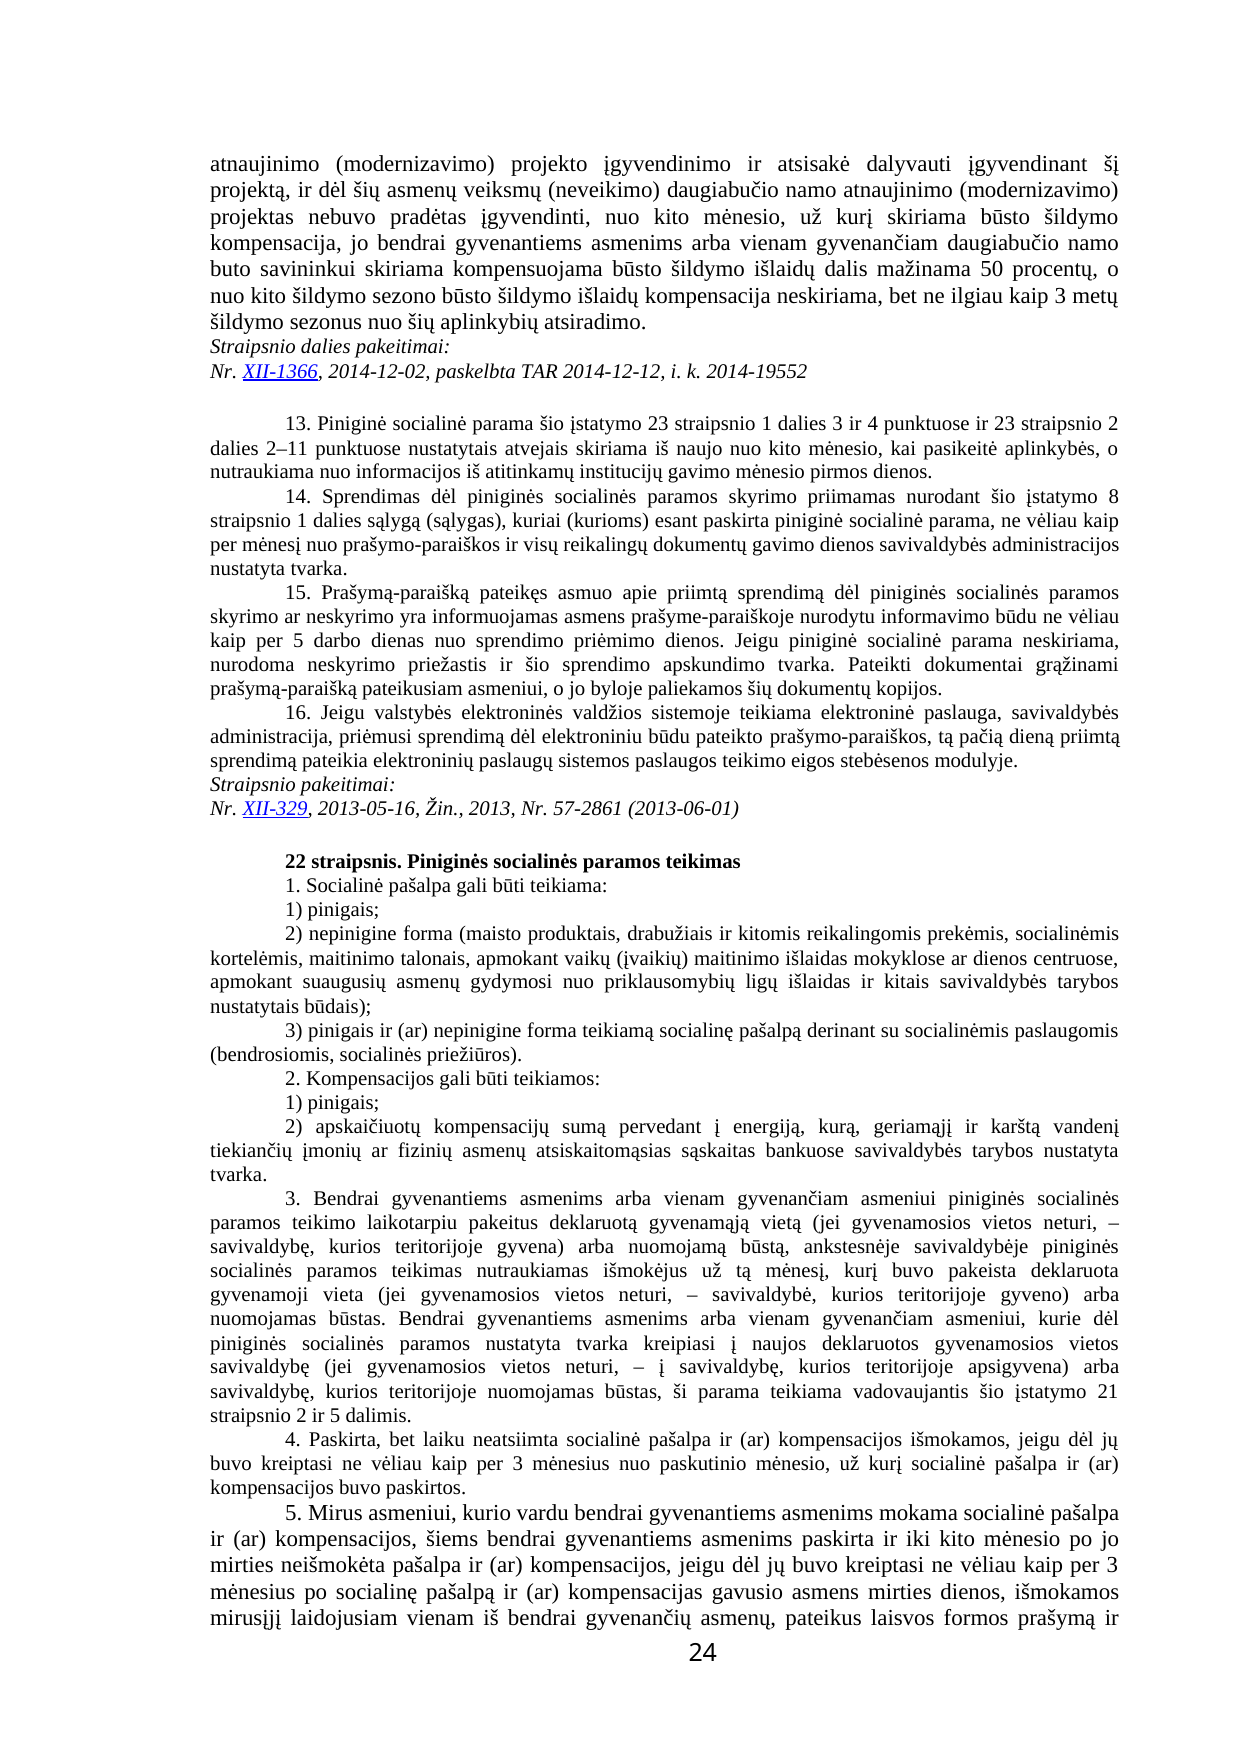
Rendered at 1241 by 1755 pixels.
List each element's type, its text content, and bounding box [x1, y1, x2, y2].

text 1) pinigais; [210, 897, 1120, 921]
text 13. Piniginė socialinė parama šio įstatymo 23 straipsnio 1 dalies 3 ir 4 punktuose ir 23 straipsnio 2 dalies 2–11 punktuose nustatytais atvejais skiriama iš naujo nuo kito mėnesio, kai pasikeitė aplinkybės, o nutraukiama nuo informacijos iš atitinkamų institucijų gavimo mėnesio pirmos dienos. [210, 411, 1120, 483]
text 1) pinigais; [210, 1090, 1120, 1114]
text 14. Sprendimas dėl piniginės socialinės paramos skyrimo priimamas nurodant šio įstatymo 8 straipsnio 1 dalies sąlygą (sąlygas), kuriai (kurioms) esant paskirta piniginė socialinė parama, ne vėliau kaip per mėnesį nuo prašymo-paraiškos ir visų reikalingų dokumentų gavimo dienos savivaldybės administracijos nustatyta tvarka. [210, 483, 1120, 580]
text 2) nepinigine forma (maisto produktais, drabužiais ir kitomis reikalingomis prekėmis, socialinėmis kortelėmis, maitinimo talonais, apmokant vaikų (įvaikių) maitinimo išlaidas mokyklose ar dienos centruose, apmokant suaugusių asmenų gydymosi nuo priklausomybių ligų išlaidas ir kitais savivaldybės tarybos nustatytais būdais); [210, 921, 1120, 1018]
text 1. Socialinė pašalpa gali būti teikiama: [210, 873, 1120, 897]
text 22 straipsnis. Piniginės socialinės paramos teikimas [210, 849, 1120, 873]
text 4. Paskirta, bet laiku neatsiimta socialinė pašalpa ir (ar) kompensacijos išmokamos, jeigu dėl jų buvo kreiptasi ne vėliau kaip per 3 mėnesius nuo paskutinio mėnesio, už kurį socialinė pašalpa ir (ar) kompensacijos buvo paskirtos. [210, 1427, 1120, 1499]
text Straipsnio pakeitimai: [210, 772, 1120, 796]
text atnaujinimo (modernizavimo) projekto įgyvendinimo ir atsisakė dalyvauti įgyvendinant šį projektą, ir dėl šių asmenų veiksmų (neveikimo) daugiabučio namo atnaujinimo (modernizavimo) projektas nebuvo pradėtas įgyvendinti, nuo kito mėnesio, už kurį skiriama būsto šildymo kompensacija, jo bendrai gyvenantiems asmenims arba vienam gyvenančiam daugiabučio namo buto savininkui skiriama kompensuojama būsto šildymo išlaidų dalis mažinama 50 procentų, o nuo kito šildymo sezono būsto šildymo išlaidų kompensacija neskiriama, bet ne ilgiau kaip 3 metų šildymo sezonus nuo šių aplinkybių atsiradimo. [210, 150, 1120, 334]
text Nr. XII-329, 2013-05-16, Žin., 2013, Nr. 57-2861 (2013-06-01) [210, 796, 1120, 820]
text 2. Kompensacijos gali būti teikiamos: [210, 1066, 1120, 1090]
text Straipsnio dalies pakeitimai: [210, 334, 1120, 358]
text 3) pinigais ir (ar) nepinigine forma teikiamą socialinę pašalpą derinant su socialinėmis paslaugomis (bendrosiomis, socialinės priežiūros). [210, 1018, 1120, 1066]
text 15. Prašymą-paraišką pateikęs asmuo apie priimtą sprendimą dėl piniginės socialinės paramos skyrimo ar neskyrimo yra informuojamas asmens prašyme-paraiškoje nurodytu informavimo būdu ne vėliau kaip per 5 darbo dienas nuo sprendimo priėmimo dienos. Jeigu piniginė socialinė parama neskiriama, nurodoma neskyrimo priežastis ir šio sprendimo apskundimo tvarka. Pateikti dokumentai grąžinami prašymą-paraišką pateikusiam asmeniui, o jo byloje paliekamos šių dokumentų kopijos. [210, 580, 1120, 700]
text 16. Jeigu valstybės elektroninės valdžios sistemoje teikiama elektroninė paslauga, savivaldybės administracija, priėmusi sprendimą dėl elektroniniu būdu pateikto prašymo-paraiškos, tą pačią dieną priimtą sprendimą pateikia elektroninių paslaugų sistemos paslaugos teikimo eigos stebėsenos modulyje. [210, 700, 1120, 772]
text 3. Bendrai gyvenantiems asmenims arba vienam gyvenančiam asmeniui piniginės socialinės paramos teikimo laikotarpiu pakeitus deklaruotą gyvenamąją vietą (jei gyvenamosios vietos neturi, – savivaldybę, kurios teritorijoje gyvena) arba nuomojamą būstą, ankstesnėje savivaldybėje piniginės socialinės paramos teikimas nutraukiamas išmokėjus už tą mėnesį, kurį buvo pakeista deklaruota gyvenamoji vieta (jei gyvenamosios vietos neturi, – savivaldybė, kurios teritorijoje gyveno) arba nuomojamas būstas. Bendrai gyvenantiems asmenims arba vienam gyvenančiam asmeniui, kurie dėl piniginės socialinės paramos nustatyta tvarka kreipiasi į naujos deklaruotos gyvenamosios vietos savivaldybę (jei gyvenamosios vietos neturi, – į savivaldybę, kurios teritorijoje apsigyvena) arba savivaldybę, kurios teritorijoje nuomojamas būstas, ši parama teikiama vadovaujantis šio įstatymo 21 straipsnio 2 ir 5 dalimis. [210, 1186, 1120, 1427]
text Nr. XII-1366, 2014-12-02, paskelbta TAR 2014-12-12, i. k. 2014-19552 [210, 358, 1120, 383]
text 5. Mirus asmeniui, kurio vardu bendrai gyvenantiems asmenims mokama socialinė pašalpa ir (ar) kompensacijos, šiems bendrai gyvenantiems asmenims paskirta ir iki kito mėnesio po jo mirties neišmokėta pašalpa ir (ar) kompensacijos, jeigu dėl jų buvo kreiptasi ne vėliau kaip per 3 mėnesius po socialinę pašalpą ir (ar) kompensacijas gavusio asmens mirties dienos, išmokamos mirusįjį laidojusiam vienam iš bendrai gyvenančių asmenų, pateikus laisvos formos prašymą ir [210, 1499, 1120, 1631]
text 2) apskaičiuotų kompensacijų sumą pervedant į energiją, kurą, geriamąjį ir karštą vandenį tiekiančių įmonių ar fizinių asmenų atsiskaitomąsias sąskaitas bankuose savivaldybės tarybos nustatyta tvarka. [210, 1114, 1120, 1186]
